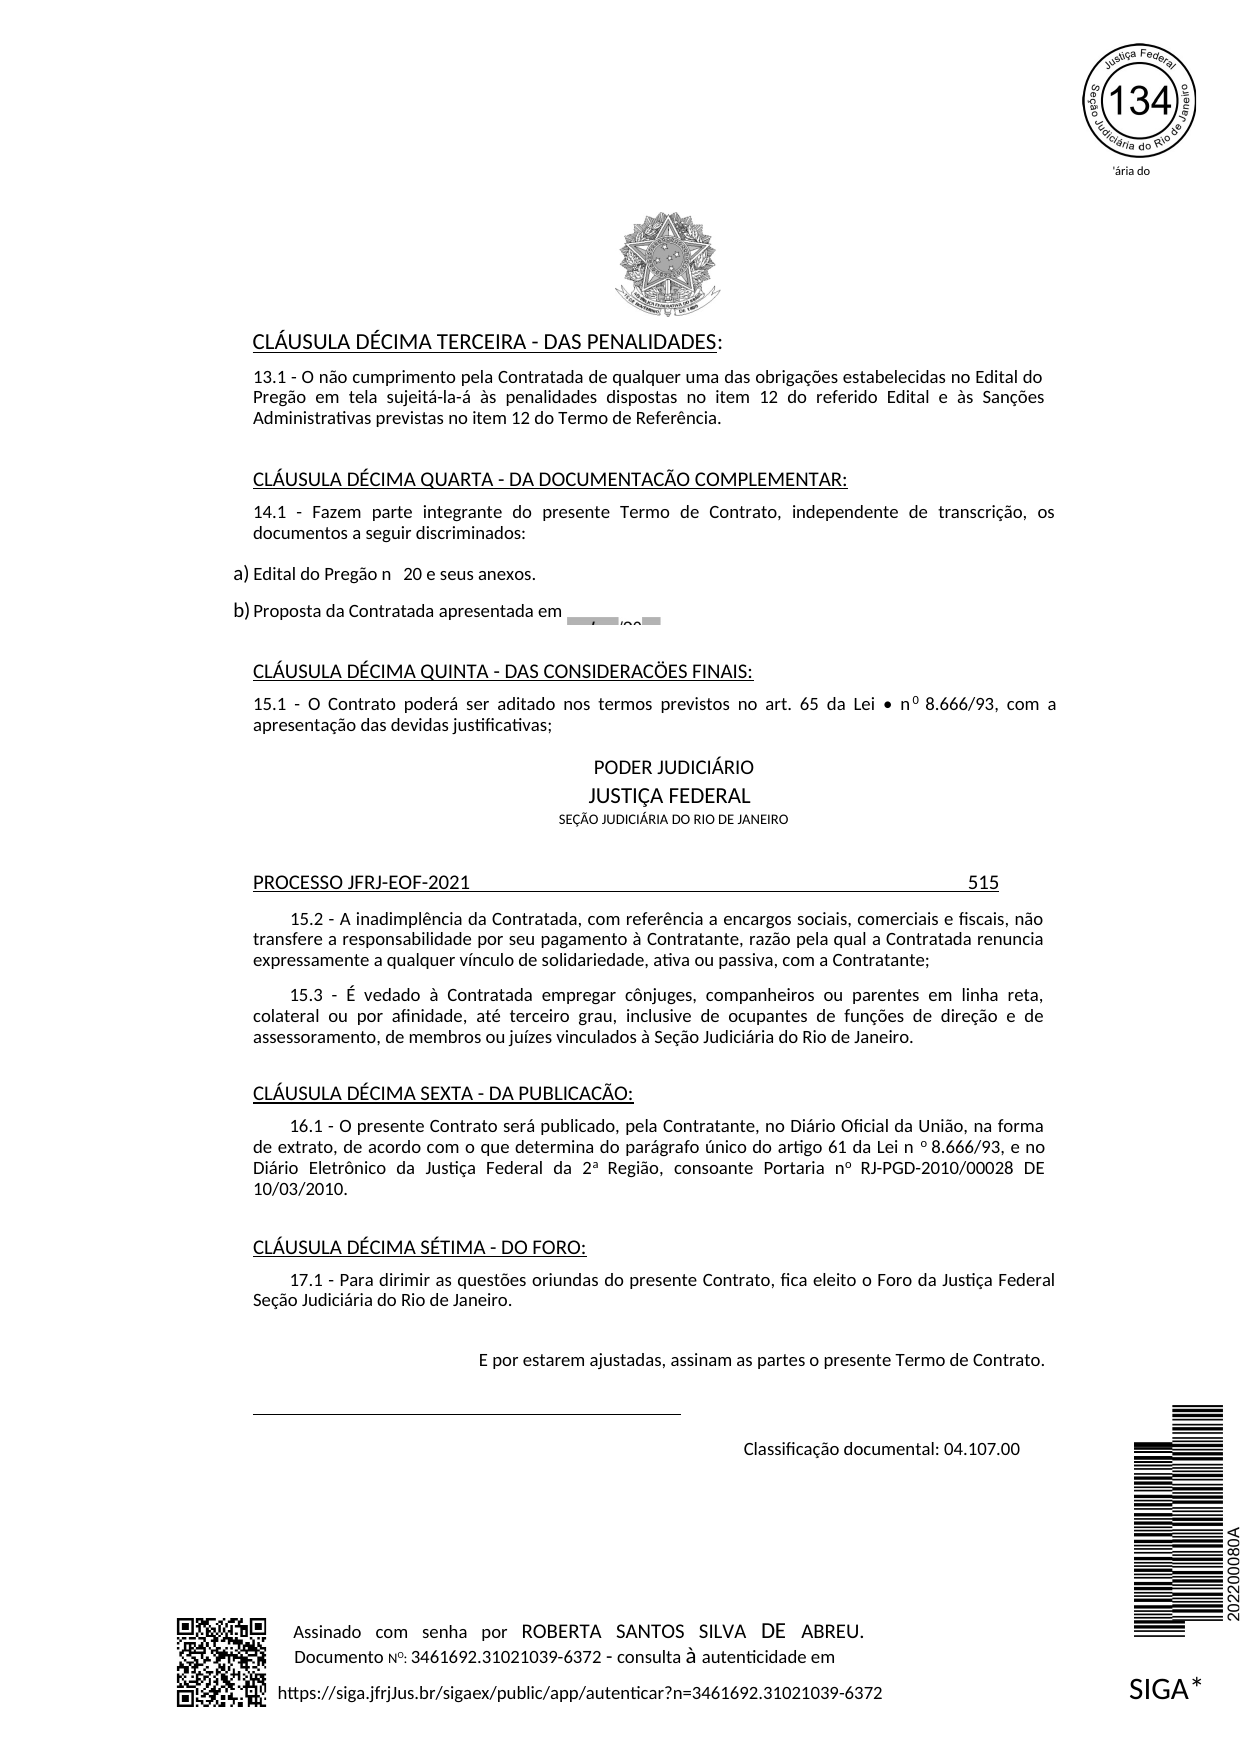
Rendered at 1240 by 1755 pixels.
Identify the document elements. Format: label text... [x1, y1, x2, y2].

text 14.1 - Fazem parte integrante do presente Termo de Contrato, independente de transcrição, os documentos a seguir discriminados: [253, 502, 1057, 544]
text SEÇÃO JUDICIÁRIA DO RIO DE JANEIRO [291, 811, 1057, 828]
text 16.1 - O presente Contrato será publicado, pela Contratante, no Diário Oficial da União, na forma de extrato, de acordo com o que determina do parágrafo único do artigo 61 da Lei n o 8.666/93, e no Diário Eletrônico da Justiça Federal da 2a Região, consoante Portaria no RJ-PGD-2010/00028 DE 10/03/2010. [253, 1116, 1045, 1200]
text 15.2 - A inadimplência da Contratada, com referência a encargos sociais, comerciais e fiscais, não transfere a responsabilidade por seu pagamento à Contratante, razão pela qual a Contratada renuncia expressamente a qualquer vínculo de solidariedade, ativa ou passiva, com a Contratante; [253, 908, 1044, 971]
text E por estarem ajustadas, assinam as partes o presente Termo de Contrato. [253, 1349, 1046, 1372]
text PROCESSO JFRJ-EOF-2021 515 [253, 869, 1057, 895]
text 15.3 - É vedado à Contratada empregar cônjuges, companheiros ou parentes em linha reta, colateral ou por afinidade, até terceiro grau, inclusive de ocupantes de funções de direção e de assessoramento, de membros ou juízes vinculados à Seção Judiciária do Rio de Janeiro. [253, 985, 1044, 1048]
list Proposta da Contratada apresentada em [233, 588, 1057, 624]
text 17.1 - Para dirimir as questões oriundas do presente Contrato, fica eleito o Foro da Justiça Federal Seção Judiciária do Rio de Janeiro. [253, 1270, 1057, 1311]
subtitle JUSTIÇA FEDERAL [282, 781, 1057, 809]
text CLÁUSULA DÉCIMA QUINTA - DAS CONSIDERACÖES FINAIS: [253, 658, 1057, 684]
text CLÁUSULA DÉCIMA SÉTIMA - DO FORO: [253, 1234, 1057, 1259]
text CLÁUSULA DÉCIMA QUARTA - DA DOCUMENTACÃO COMPLEMENTAR: [253, 466, 1057, 492]
text CLÁUSULA DÉCIMA TERCEIRA - DAS PENALIDADES: [252, 327, 1057, 356]
text PODER JUDICIÁRIO [317, 754, 1030, 779]
list Edital do Pregão n 20 e seus anexos. [233, 562, 1057, 585]
text 13.1 - O não cumprimento pela Contratada de qualquer uma das obrigações estabelecidas no Edital do Pregão em tela sujeitá-la-á às penalidades dispostas no item 12 do referido Edital e às Sanções Administrativas previstas no item 12 do Termo de Referência. [253, 367, 1045, 429]
text CLÁUSULA DÉCIMA SEXTA - DA PUBLICACÃO: [253, 1081, 1057, 1106]
text 15.1 - O Contrato poderá ser aditado nos termos previstos no art. 65 da Lei • n0 8.666/93, com a apresentação das devidas justificativas; [253, 694, 1057, 736]
